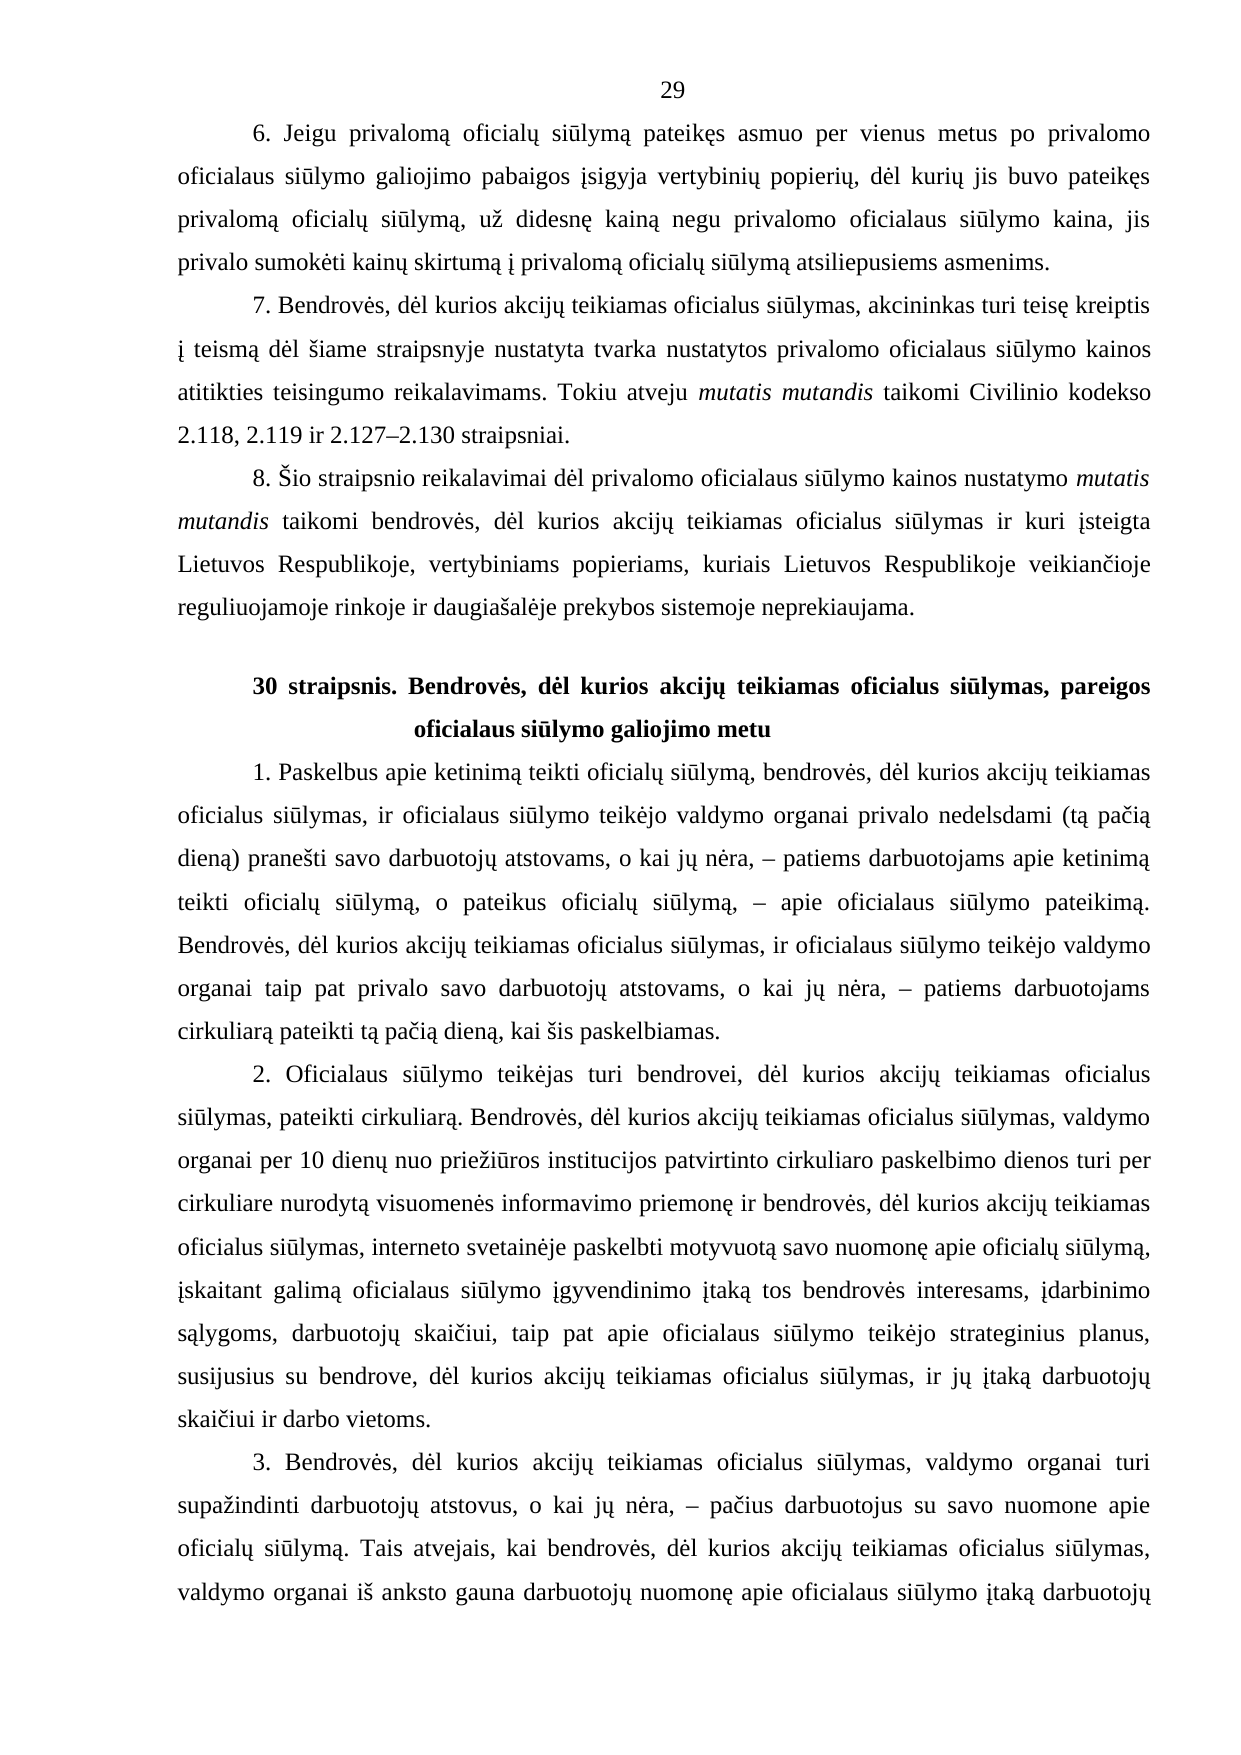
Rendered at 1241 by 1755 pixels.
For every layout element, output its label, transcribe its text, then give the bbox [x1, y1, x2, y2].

text 3. Bendrovės, dėl kurios akcijų teikiamas oficialus siūlymas, valdymo organai turi supažindinti darbuotojų atstovus, o kai jų nėra, – pačius darbuotojus su savo nuomone apie oficialų siūlymą. Tais atvejais, kai bendrovės, dėl kurios akcijų teikiamas oficialus siūlymas, valdymo organai iš anksto gauna darbuotojų nuomonę apie oficialaus siūlymo įtaką darbuotojų [177, 1447, 1152, 1605]
text 6. Jeigu privalomą oficialų siūlymą pateikęs asmuo per vienus metus po privalomo oficialaus siūlymo galiojimo pabaigos įsigyja vertybinių popierių, dėl kurių jis buvo pateikęs privalomą oficialų siūlymą, už didesnę kainą negu privalomo oficialaus siūlymo kaina, jis privalo sumokėti kainų skirtumą į privalomą oficialų siūlymą atsiliepusiems asmenims. [177, 118, 1152, 276]
text 30 straipsnis. Bendrovės, dėl kurios akcijų teikiamas oficialus siūlymas, pareigos oficialaus siūlymo galiojimo metu [252, 671, 1152, 743]
text 2. Oficialaus siūlymo teikėjas turi bendrovei, dėl kurios akcijų teikiamas oficialus siūlymas, pateikti cirkuliarą. Bendrovės, dėl kurios akcijų teikiamas oficialus siūlymas, valdymo organai per 10 dienų nuo priežiūros institucijos patvirtinto cirkuliaro paskelbimo dienos turi per cirkuliare nurodytą visuomenės informavimo priemonę ir bendrovės, dėl kurios akcijų teikiamas oficialus siūlymas, interneto svetainėje paskelbti motyvuotą savo nuomonę apie oficialų siūlymą, įskaitant galimą oficialaus siūlymo įgyvendinimo įtaką tos bendrovės interesams, įdarbinimo sąlygoms, darbuotojų skaičiui, taip pat apie oficialaus siūlymo teikėjo strateginius planus, susijusius su bendrove, dėl kurios akcijų teikiamas oficialus siūlymas, ir jų įtaką darbuotojų skaičiui ir darbo vietoms. [177, 1059, 1152, 1433]
text 7. Bendrovės, dėl kurios akcijų teikiamas oficialus siūlymas, akcininkas turi teisę kreiptis į teismą dėl šiame straipsnyje nustatyta tvarka nustatytos privalomo oficialaus siūlymo kainos atitikties teisingumo reikalavimams. Tokiu atveju mutatis mutandis taikomi Civilinio kodekso 2.118, 2.119 ir 2.127–2.130 straipsniai. [177, 291, 1152, 449]
text 8. Šio straipsnio reikalavimai dėl privalomo oficialaus siūlymo kainos nustatymo mutatis mutandis taikomi bendrovės, dėl kurios akcijų teikiamas oficialus siūlymas ir kuri įsteigta Lietuvos Respublikoje, vertybiniams popieriams, kuriais Lietuvos Respublikoje veikiančioje reguliuojamoje rinkoje ir daugiašalėje prekybos sistemoje neprekiaujama. [177, 463, 1152, 621]
text 1. Paskelbus apie ketinimą teikti oficialų siūlymą, bendrovės, dėl kurios akcijų teikiamas oficialus siūlymas, ir oficialaus siūlymo teikėjo valdymo organai privalo nedelsdami (tą pačią dieną) pranešti savo darbuotojų atstovams, o kai jų nėra, – patiems darbuotojams apie ketinimą teikti oficialų siūlymą, o pateikus oficialų siūlymą, – apie oficialaus siūlymo pateikimą. Bendrovės, dėl kurios akcijų teikiamas oficialus siūlymas, ir oficialaus siūlymo teikėjo valdymo organai taip pat privalo savo darbuotojų atstovams, o kai jų nėra, – patiems darbuotojams cirkuliarą pateikti tą pačią dieną, kai šis paskelbiamas. [177, 757, 1152, 1045]
